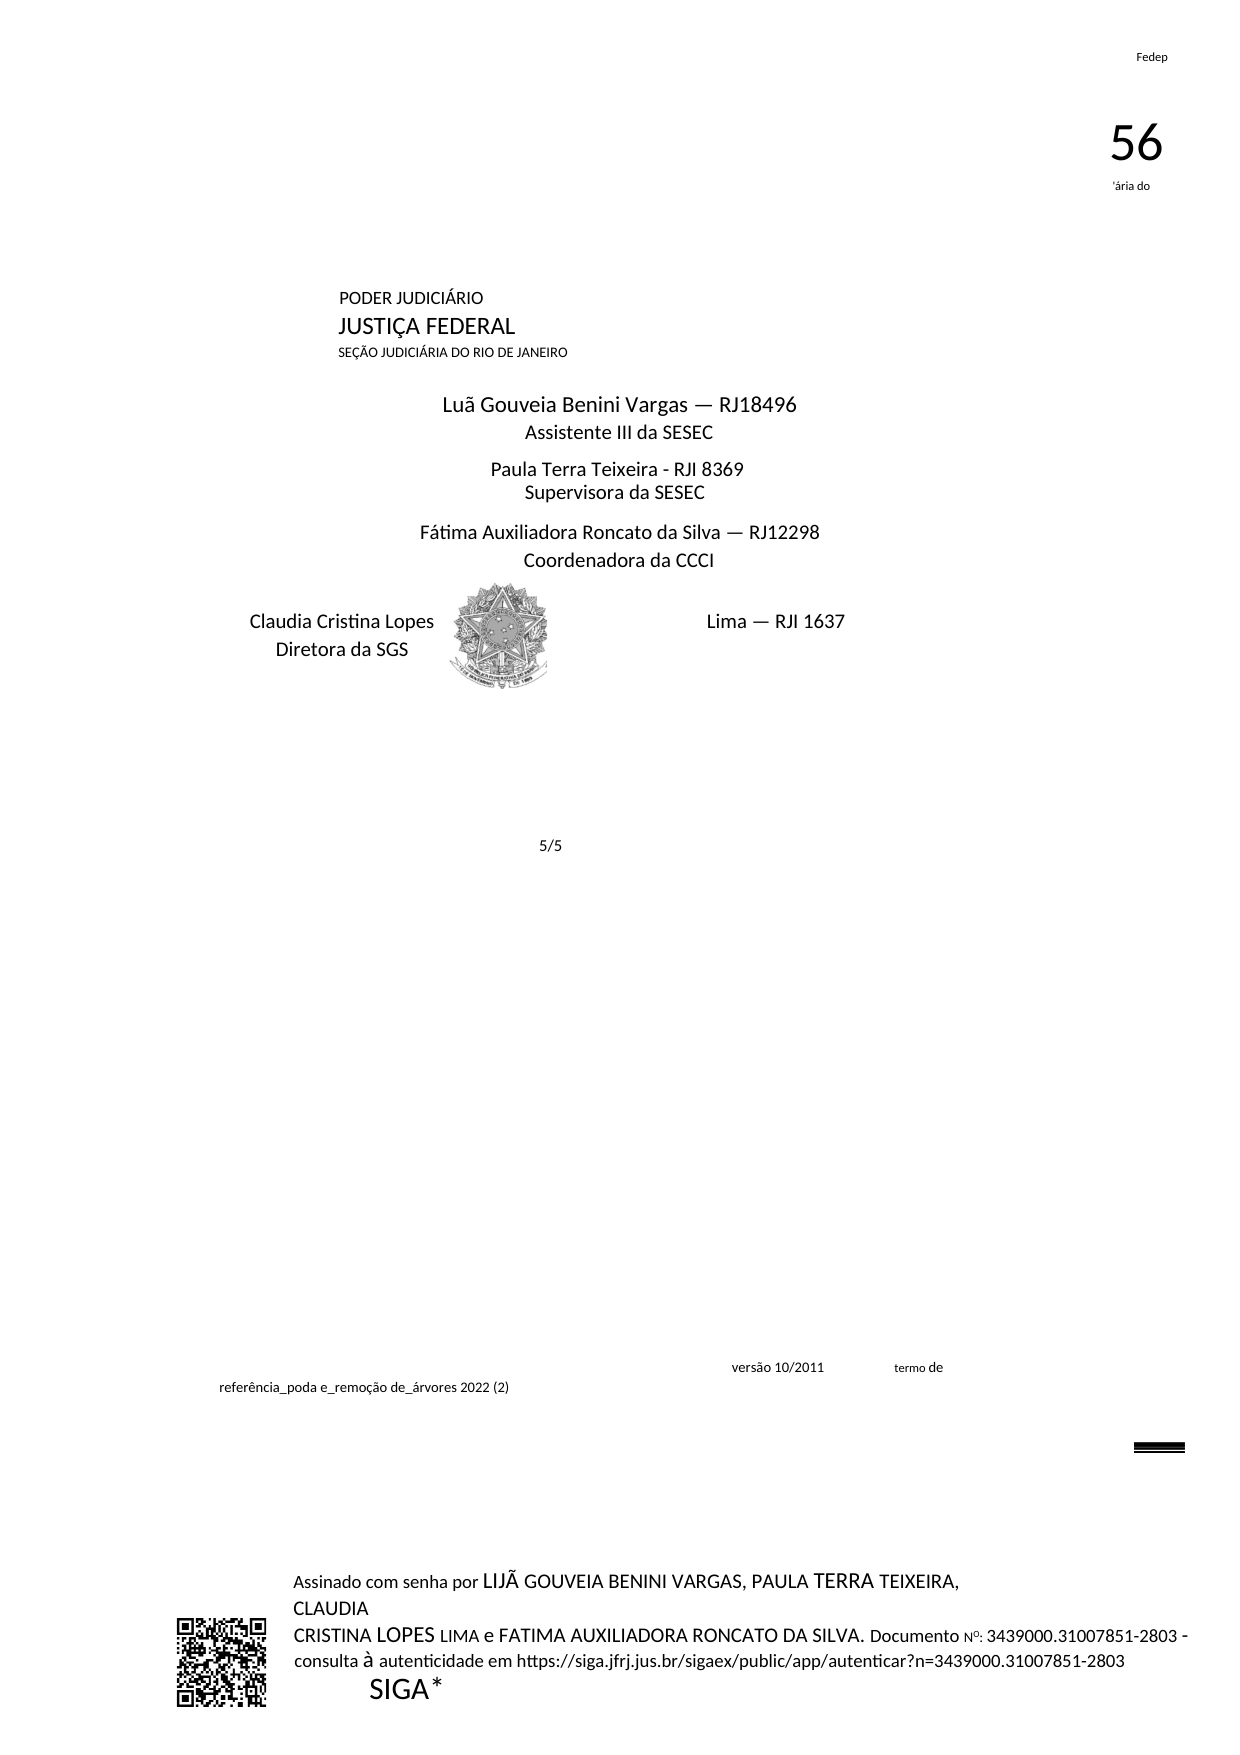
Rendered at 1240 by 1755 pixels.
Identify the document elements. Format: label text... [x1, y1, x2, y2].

text Claudia Cristina Lopes [235, 608, 449, 633]
text Coordenadora da CCCI [235, 547, 1003, 573]
text Luã Gouveia Benini Vargas — RJ18496 [234, 390, 1005, 418]
text Lima — RJI 1637 [548, 608, 1004, 633]
text Paula Terra Teixeira - RJI 8369 Supervisora da SESEC [491, 459, 846, 504]
text [548, 636, 1004, 661]
text Fátima Auxiliadora Roncato da Silva — RJ12298 [235, 519, 1005, 545]
text Diretora da SGS [235, 636, 449, 661]
text 5/5 [539, 835, 1005, 856]
text Assistente III da SESEC [235, 419, 1003, 445]
